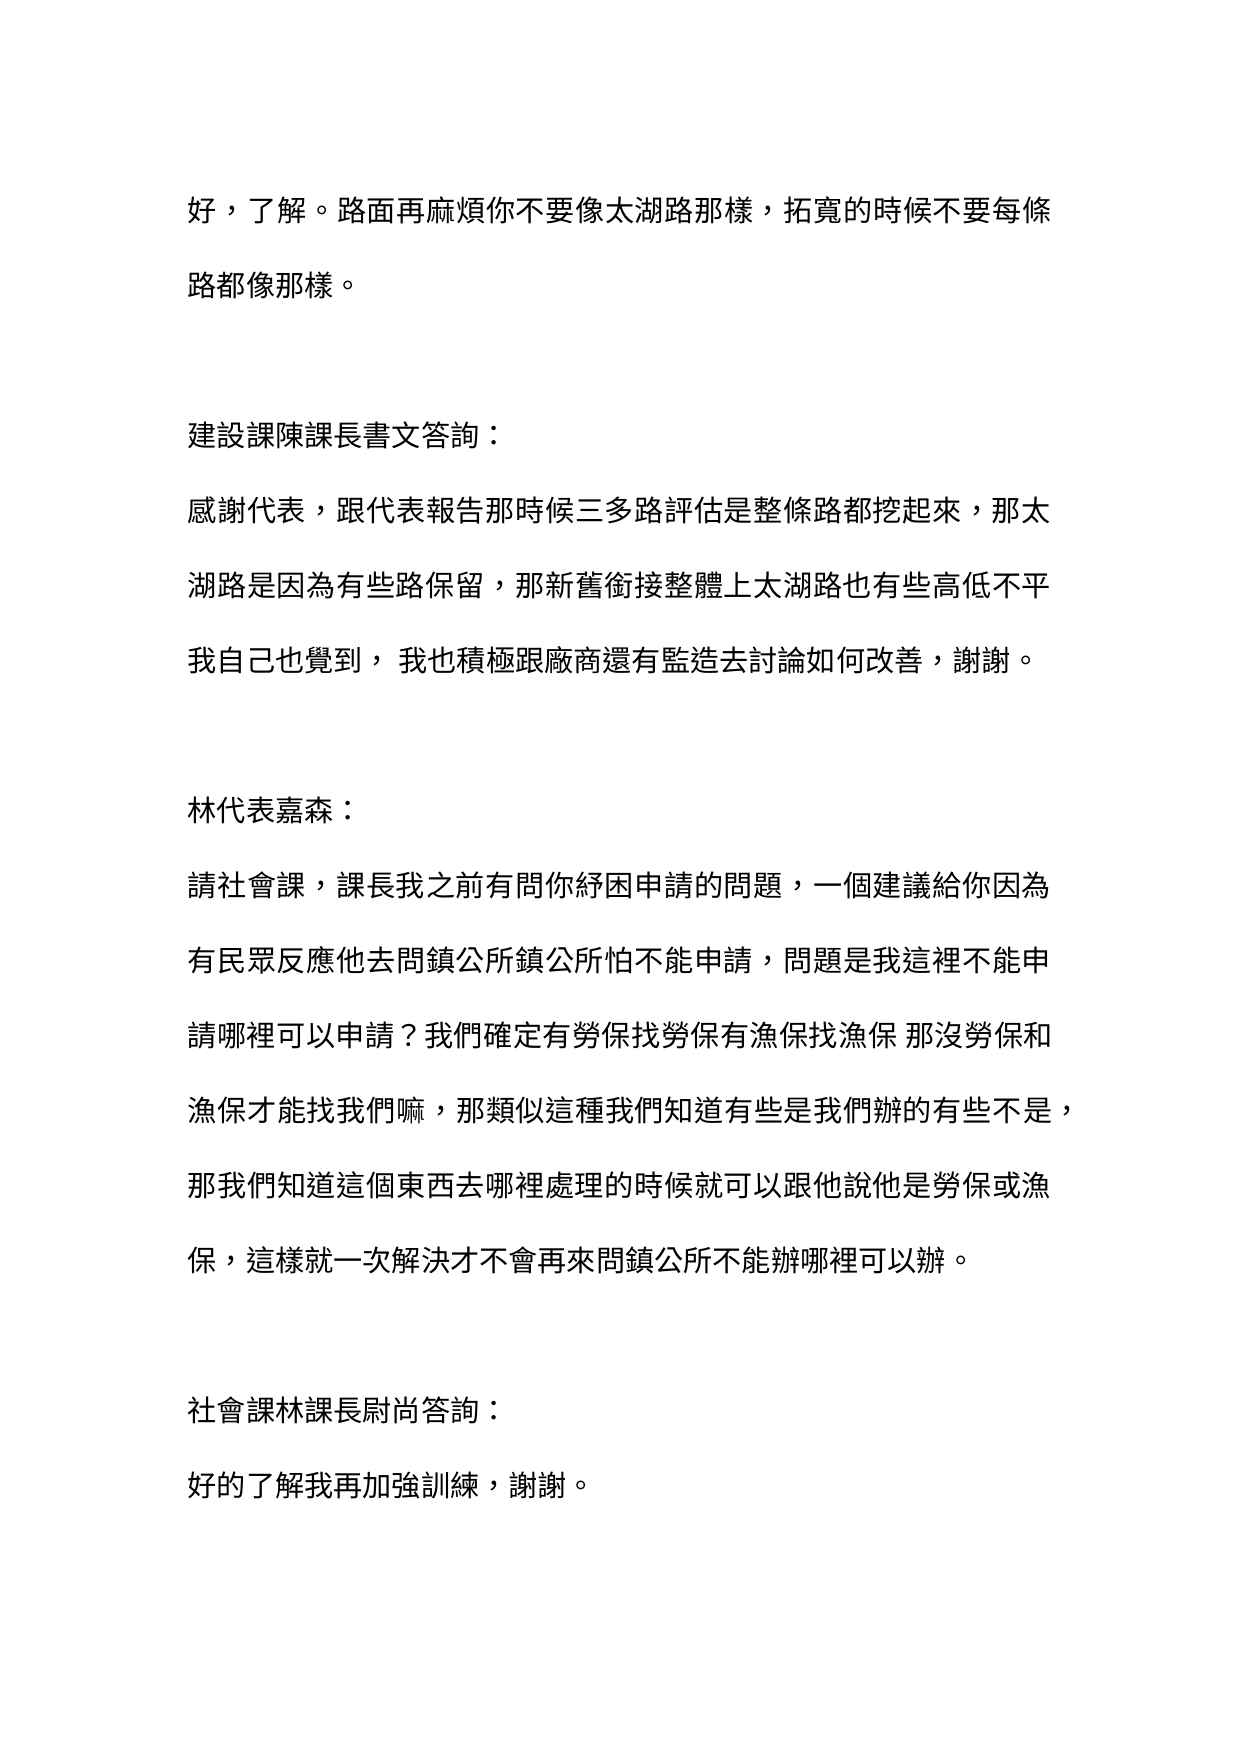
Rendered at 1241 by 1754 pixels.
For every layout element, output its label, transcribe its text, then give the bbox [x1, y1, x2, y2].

text 感謝代表，跟代表報告那時候三多路評估是整條路都挖起來，那太湖路是因為有些路保留，那新舊銜接整體上太湖路也有些高低不平我自己也覺到， 我也積極跟廠商還有監造去討論如何改善，謝謝。 [187, 464, 1053, 689]
text 好，了解。路面再麻煩你不要像太湖路那樣，拓寬的時候不要每條路都像那樣。 [187, 164, 1053, 314]
text 社會課林課長尉尚答詢： [187, 1364, 1053, 1439]
text 建設課陳課長書文答詢： [187, 389, 1053, 464]
text 林代表嘉森： [187, 764, 1053, 839]
text 好的了解我再加強訓練，謝謝。 [187, 1439, 1053, 1514]
text 請社會課，課長我之前有問你紓困申請的問題，一個建議給你因為有民眾反應他去問鎮公所鎮公所怕不能申請，問題是我這裡不能申請哪裡可以申請？我們確定有勞保找勞保有漁保找漁保 那沒勞保和漁保才能找我們嘛，那類似這種我們知道有些是我們辦的有些不是，那我們知道這個東西去哪裡處理的時候就可以跟他說他是勞保或漁保，這樣就一次解決才不會再來問鎮公所不能辦哪裡可以辦。 [187, 839, 1053, 1289]
